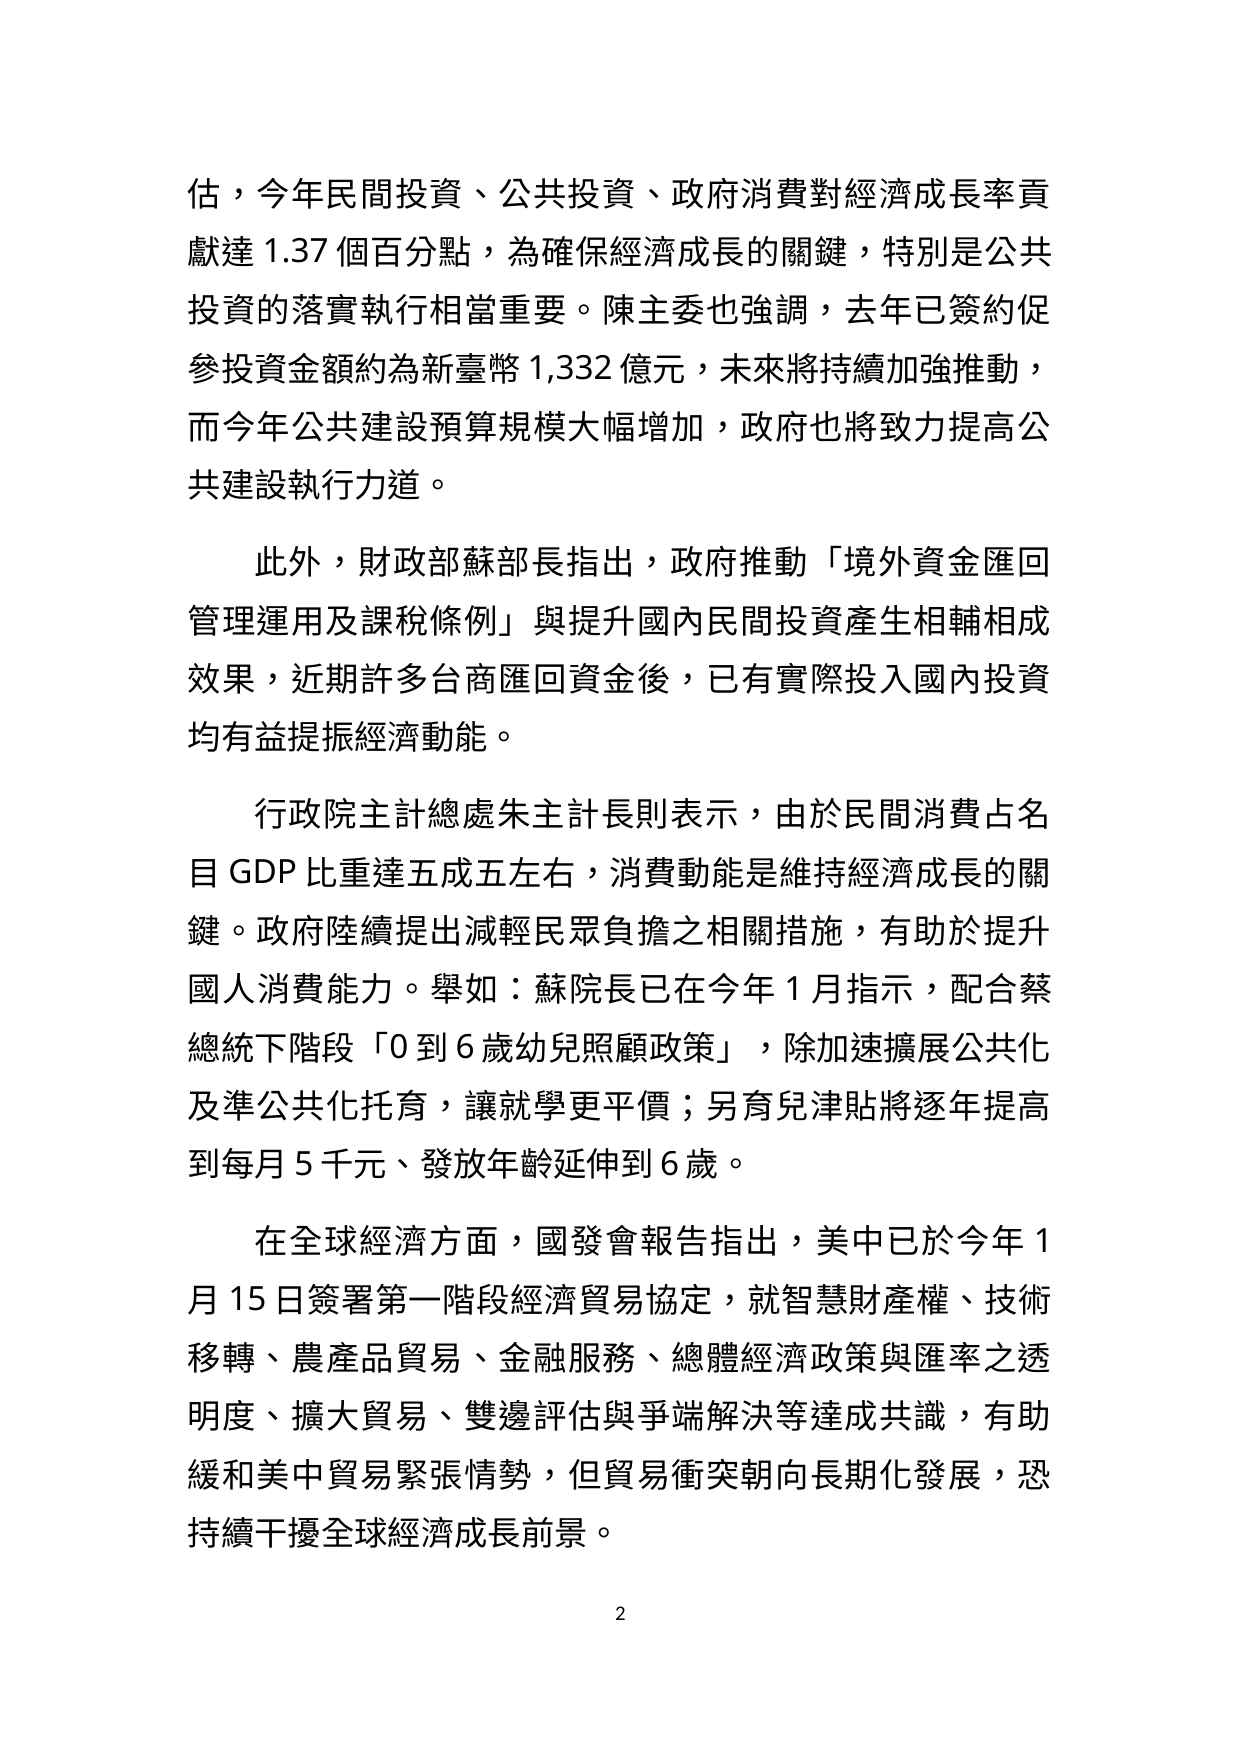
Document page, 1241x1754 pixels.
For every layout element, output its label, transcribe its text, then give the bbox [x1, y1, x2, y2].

text 估，今年民間投資、公共投資、政府消費對經濟成長率貢獻達1.37個百分點，為確保經濟成長的關鍵，特別是公共投資的落實執行相當重要。陳主委也強調，去年已簽約促參投資金額約為新臺幣1,332億元，未來將持續加強推動，而今年公共建設預算規模大幅增加，政府也將致力提高公共建設執行力道。 [187, 162, 1053, 512]
text 行政院主計總處朱主計長則表示，由於民間消費占名目GDP比重達五成五左右，消費動能是維持經濟成長的關鍵。政府陸續提出減輕民眾負擔之相關措施，有助於提升國人消費能力。舉如：蘇院長已在今年1月指示，配合蔡總統下階段「0到6歲幼兒照顧政策」，除加速擴展公共化及準公共化托育，讓就學更平價；另育兒津貼將逐年提高到每月5千元、發放年齡延伸到6歲。 [187, 783, 1053, 1192]
text 此外，財政部蘇部長指出，政府推動「境外資金匯回管理運用及課稅條例」與提升國內民間投資產生相輔相成效果，近期許多台商匯回資金後，已有實際投入國內投資，均有益提振經濟動能。 [187, 531, 1053, 764]
text 在全球經濟方面，國發會報告指出，美中已於今年1月15日簽署第一階段經濟貿易協定，就智慧財產權、技術移轉、農產品貿易、金融服務、總體經濟政策與匯率之透明度、擴大貿易、雙邊評估與爭端解決等達成共識，有助緩和美中貿易緊張情勢，但貿易衝突朝向長期化發展，恐持續干擾全球經濟成長前景。 [187, 1210, 1053, 1560]
